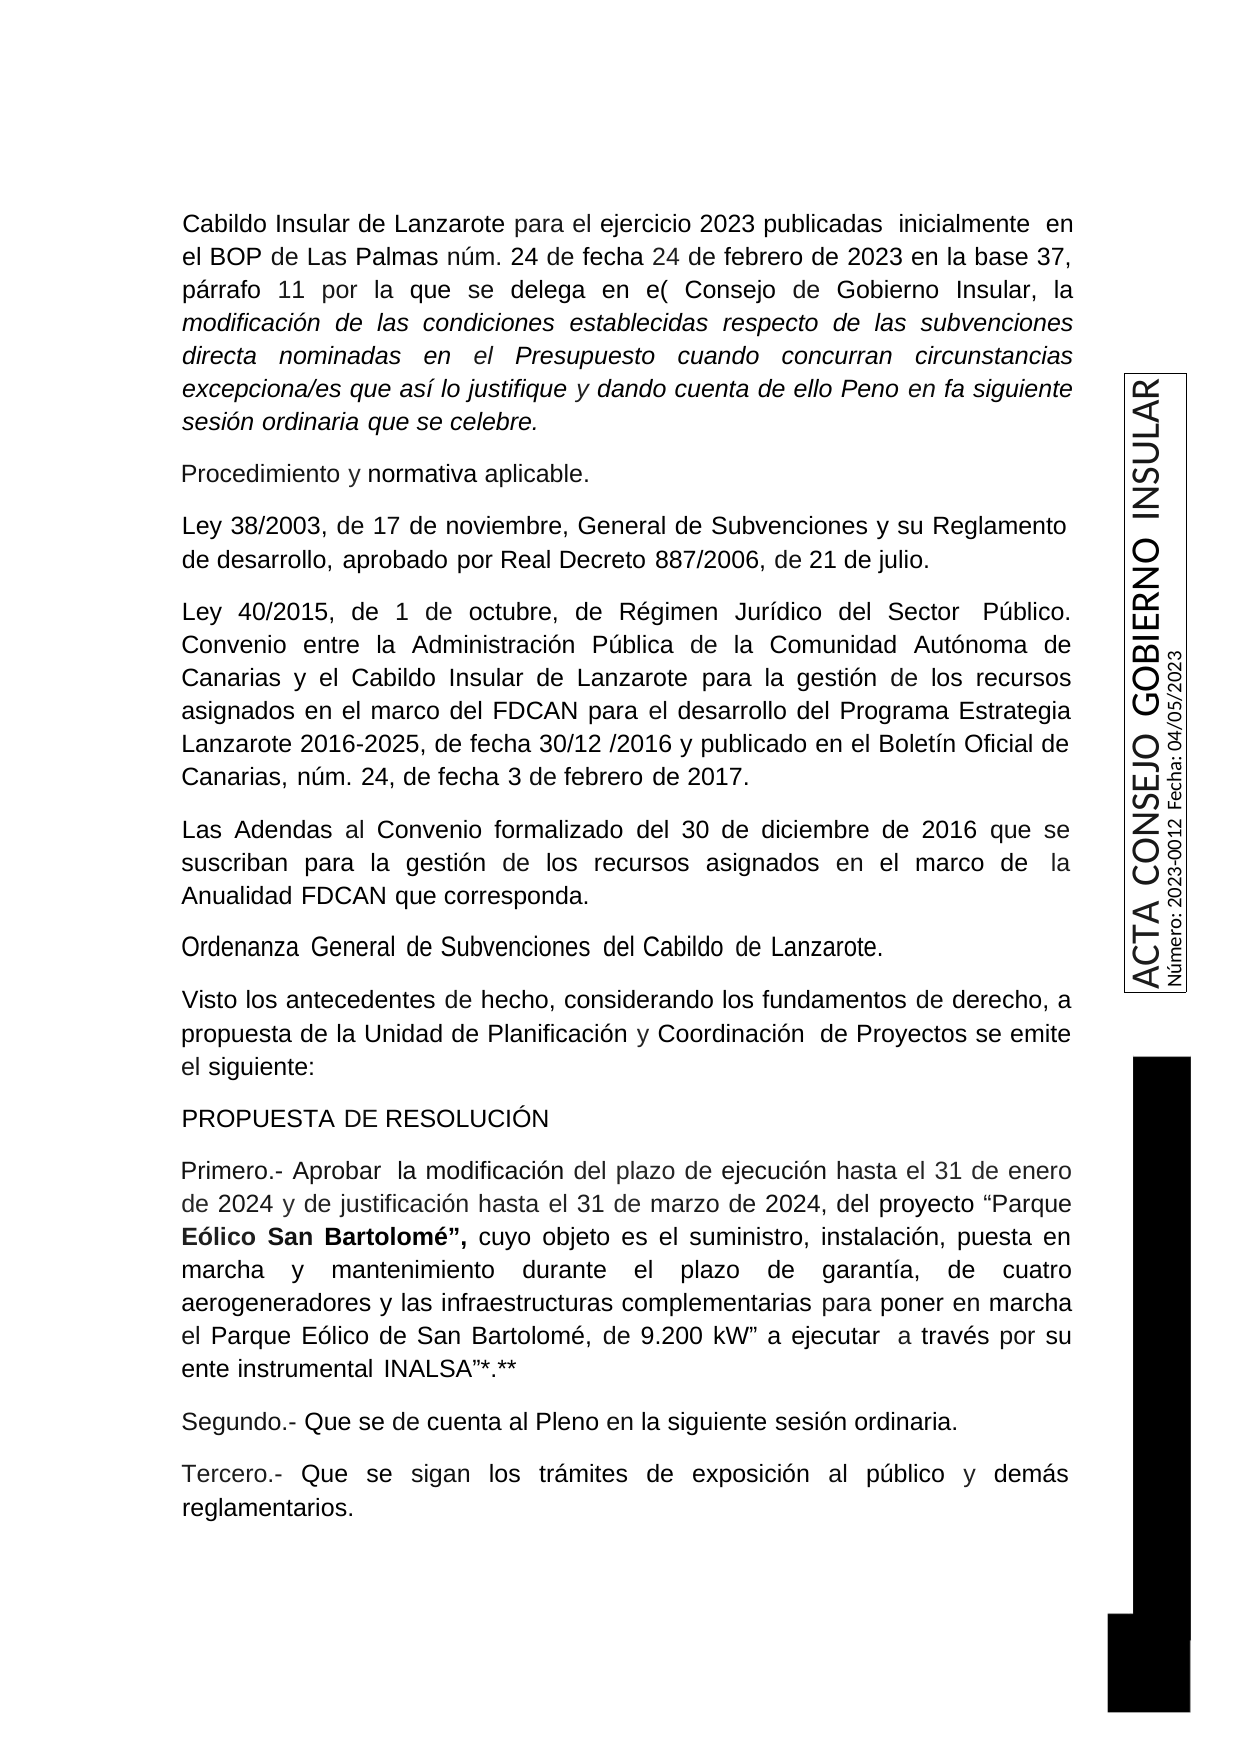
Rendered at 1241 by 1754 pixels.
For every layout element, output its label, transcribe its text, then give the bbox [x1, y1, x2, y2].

text PROPUESTA DE RESOLUCIÓN [181, 1104, 1107, 1132]
text Primero.- Aprobar la modificación del plazo de ejecución hasta el 31 de enero de 2024 y de justificación hasta el 31 de marzo de 2024, del proyecto “Parque Eólico San Bartolomé”, cuyo objeto es el suministro, instalación, puesta en marcha y mantenimiento durante el plazo de garantía, de cuatro aerogeneradores y las infraestructuras complementarias para poner en marcha el Parque Eólico de San Bartolomé, de 9.200 kW” a ejecutar a través por su ente instrumental INALSA”*.** [180, 1156, 1072, 1383]
picture [1107, 1055, 1192, 1713]
text Número: 2023-0012 Fecha: 04/05/2023 [1163, 377, 1184, 992]
text Ordenanza General de Subvenciones del Cabildo de Lanzarote. [181, 930, 1124, 962]
text Cabildo Insular de Lanzarote para el ejercicio 2023 publicadas inicialmente en el BOP de Las Palmas núm. 24 de fecha 24 de febrero de 2023 en la base 37, párrafo 11 por la que se delega en e( Consejo de Gobierno Insular, la modificación de las condiciones establecidas respecto de las subvenciones directa nominadas en el Presupuesto cuando concurran circunstancias excepciona/es que así lo justifique y dando cuenta de ello Peno en fa siguiente sesión ordinaria que se celebre. [182, 209, 1073, 436]
text ACTA CONSEJO GOBIERNO INSULAR [1125, 375, 1163, 992]
text Ley 40/2015, de 1 de octubre, de Régimen Jurídico del Sector Público. Convenio entre la Administración Pública de la Comunidad Autónoma de Canarias y el Cabildo Insular de Lanzarote para la gestión de los recursos asignados en el marco del FDCAN para el desarrollo del Programa Estrategia Lanzarote 2016-2025, de fecha 30/12 /2016 y publicado en el Boletín Oficial de Canarias, núm. 24, de fecha 3 de febrero de 2017. [181, 597, 1072, 791]
text Visto los antecedentes de hecho, considerando los fundamentos de derecho, a propuesta de la Unidad de Planificación y Coordinación de Proyectos se emite el siguiente: [181, 985, 1071, 1081]
text Las Adendas al Convenio formalizado del 30 de diciembre de 2016 que se suscriban para la gestión de los recursos asignados en el marco de la Anualidad FDCAN que corresponda. [181, 814, 1070, 910]
text Procedimiento y normativa aplicable. [181, 459, 1124, 488]
text Tercero.- Que se sigan los trámites de exposición al público y demás reglamentarios. [181, 1459, 1070, 1521]
text Segundo.- Que se de cuenta al Pleno en la siguiente sesión ordinaria. [181, 1407, 1107, 1436]
text Ley 38/2003, de 17 de noviembre, General de Subvenciones y su Reglamento de desarrollo, aprobado por Real Decreto 887/2006, de 21 de julio. [182, 511, 1068, 573]
